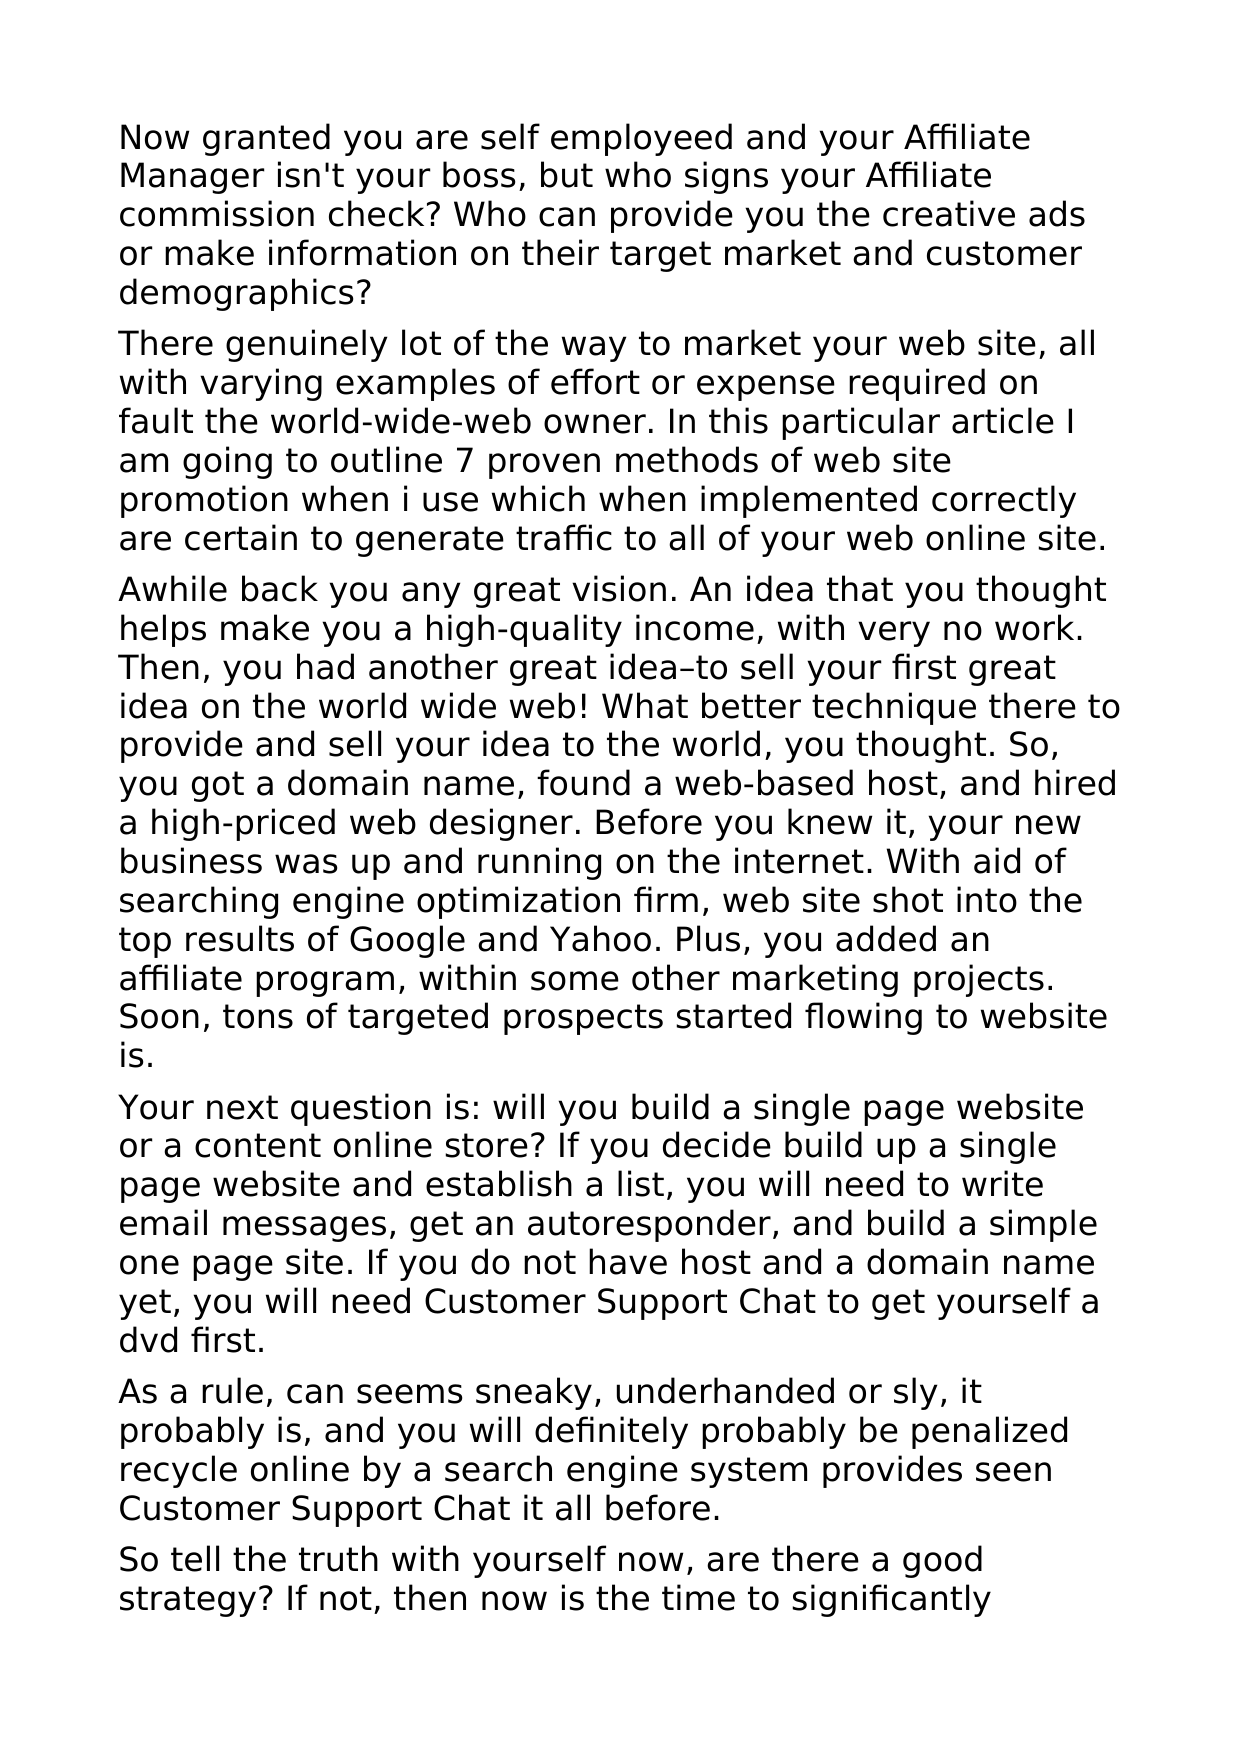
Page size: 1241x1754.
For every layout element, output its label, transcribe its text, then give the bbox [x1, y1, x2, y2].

text There genuinely lot of the way to market your web site, all with varying examples of effort or expense required on fault the world-wide-web owner. In this particular article I am going to outline 7 proven methods of web site promotion when i use which when implemented correctly are certain to generate traffic to all of your web online site. [118, 325, 1122, 558]
text Awhile back you any great vision. An idea that you thought helps make you a high-quality income, with very no work. Then, you had another great idea–to sell your first great idea on the world wide web! What better technique there to provide and sell your idea to the world, you thought. So, you got a domain name, found a web-based host, and hired a high-priced web designer. Before you knew it, your new business was up and running on the internet. With aid of searching engine optimization firm, web site shot into the top results of Google and Yahoo. Plus, you added an affiliate program, within some other marketing projects. Soon, tons of targeted prospects started flowing to website is. [118, 571, 1122, 1076]
text Your next question is: will you build a single page website or a content online store? If you decide build up a single page website and establish a list, you will need to write email messages, get an autoresponder, and build a simple one page site. If you do not have host and a domain name yet, you will need Customer Support Chat to get yourself a dvd first. [118, 1088, 1122, 1360]
text As a rule, can seems sneaky, underhanded or sly, it probably is, and you will definitely probably be penalized recycle online by a search engine system provides seen Customer Support Chat it all before. [118, 1373, 1122, 1528]
text Now granted you are self employeed and your Affiliate Manager isn't your boss, but who signs your Affiliate commission check? Who can provide you the creative ads or make information on their target market and customer demographics? [118, 118, 1122, 312]
text So tell the truth with yourself now, are there a good strategy? If not, then now is the time to significantly [118, 1541, 1122, 1618]
